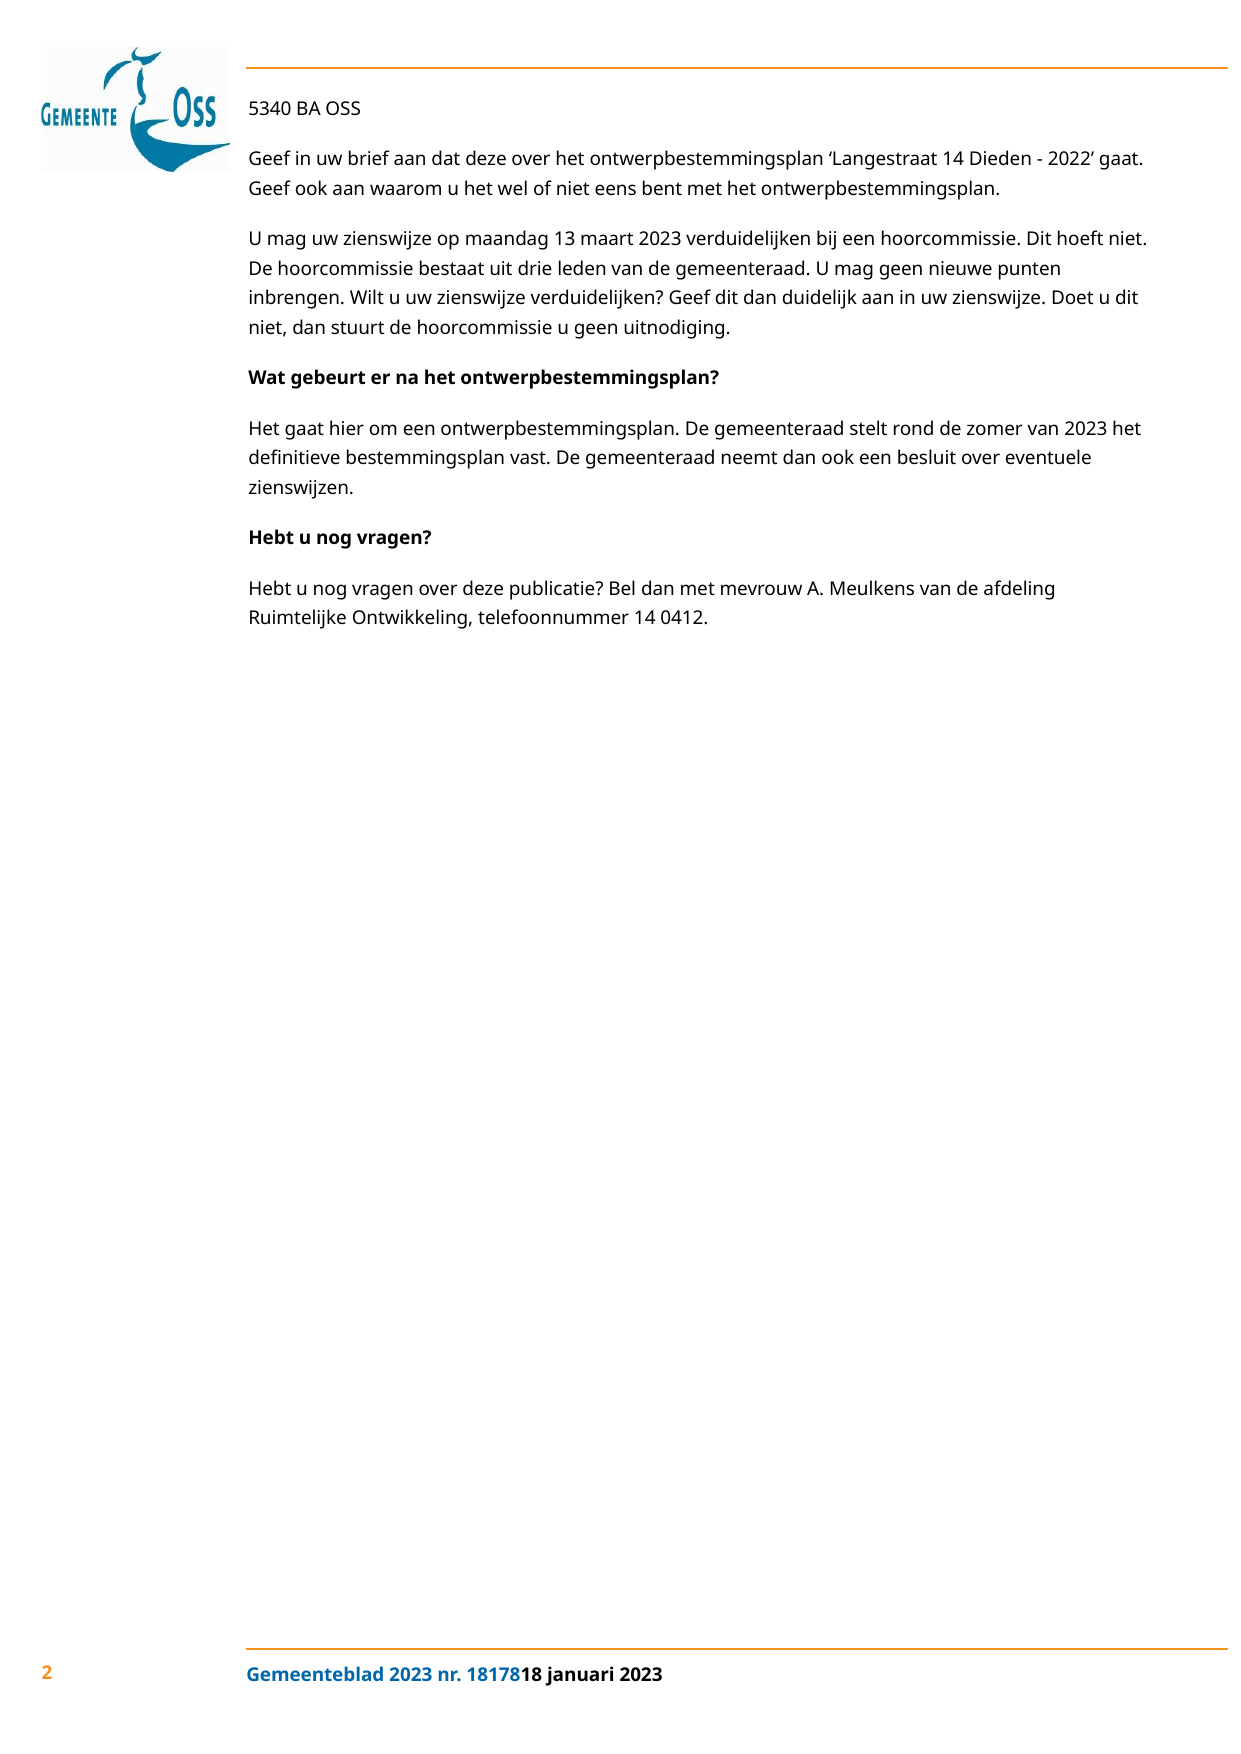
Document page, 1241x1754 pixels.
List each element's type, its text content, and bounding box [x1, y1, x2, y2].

picture [41, 47, 231, 172]
text Hebt u nog vragen over deze publicatie? Bel dan met mevrouw A. Meulkens van de afdeling Ruimtelijke Ontwikkeling, telefoonnummer 14 0412. [248, 575, 1152, 630]
text Geef in uw brief aan dat deze over het ontwerpbestemmingsplan ‘Langestraat 14 Dieden - 2022’ gaat. Geef ook aan waarom u het wel of niet eens bent met het ontwerpbestemmingsplan. [248, 145, 1152, 201]
text Het gaat hier om een ontwerpbestemmingsplan. De gemeenteraad stelt rond de zomer van 2023 het definitieve bestemmingsplan vast. De gemeenteraad neemt dan ook een besluit over eventuele zienswijzen. [248, 415, 1152, 500]
text 5340 BA OSS [248, 95, 1152, 121]
text Hebt u nog vragen? [248, 524, 1152, 550]
text U mag uw zienswijze op maandag 13 maart 2023 verduidelijken bij een hoorcommissie. Dit hoeft niet. De hoorcommissie bestaat uit drie leden van de gemeenteraad. U mag geen nieuwe punten inbrengen. Wilt u uw zienswijze verduidelijken? Geef dit dan duidelijk aan in uw zienswijze. Doet u dit niet, dan stuurt de hoorcommissie u geen uitnodiging. [248, 225, 1152, 340]
text Wat gebeurt er na het ontwerpbestemmingsplan? [248, 364, 1152, 390]
